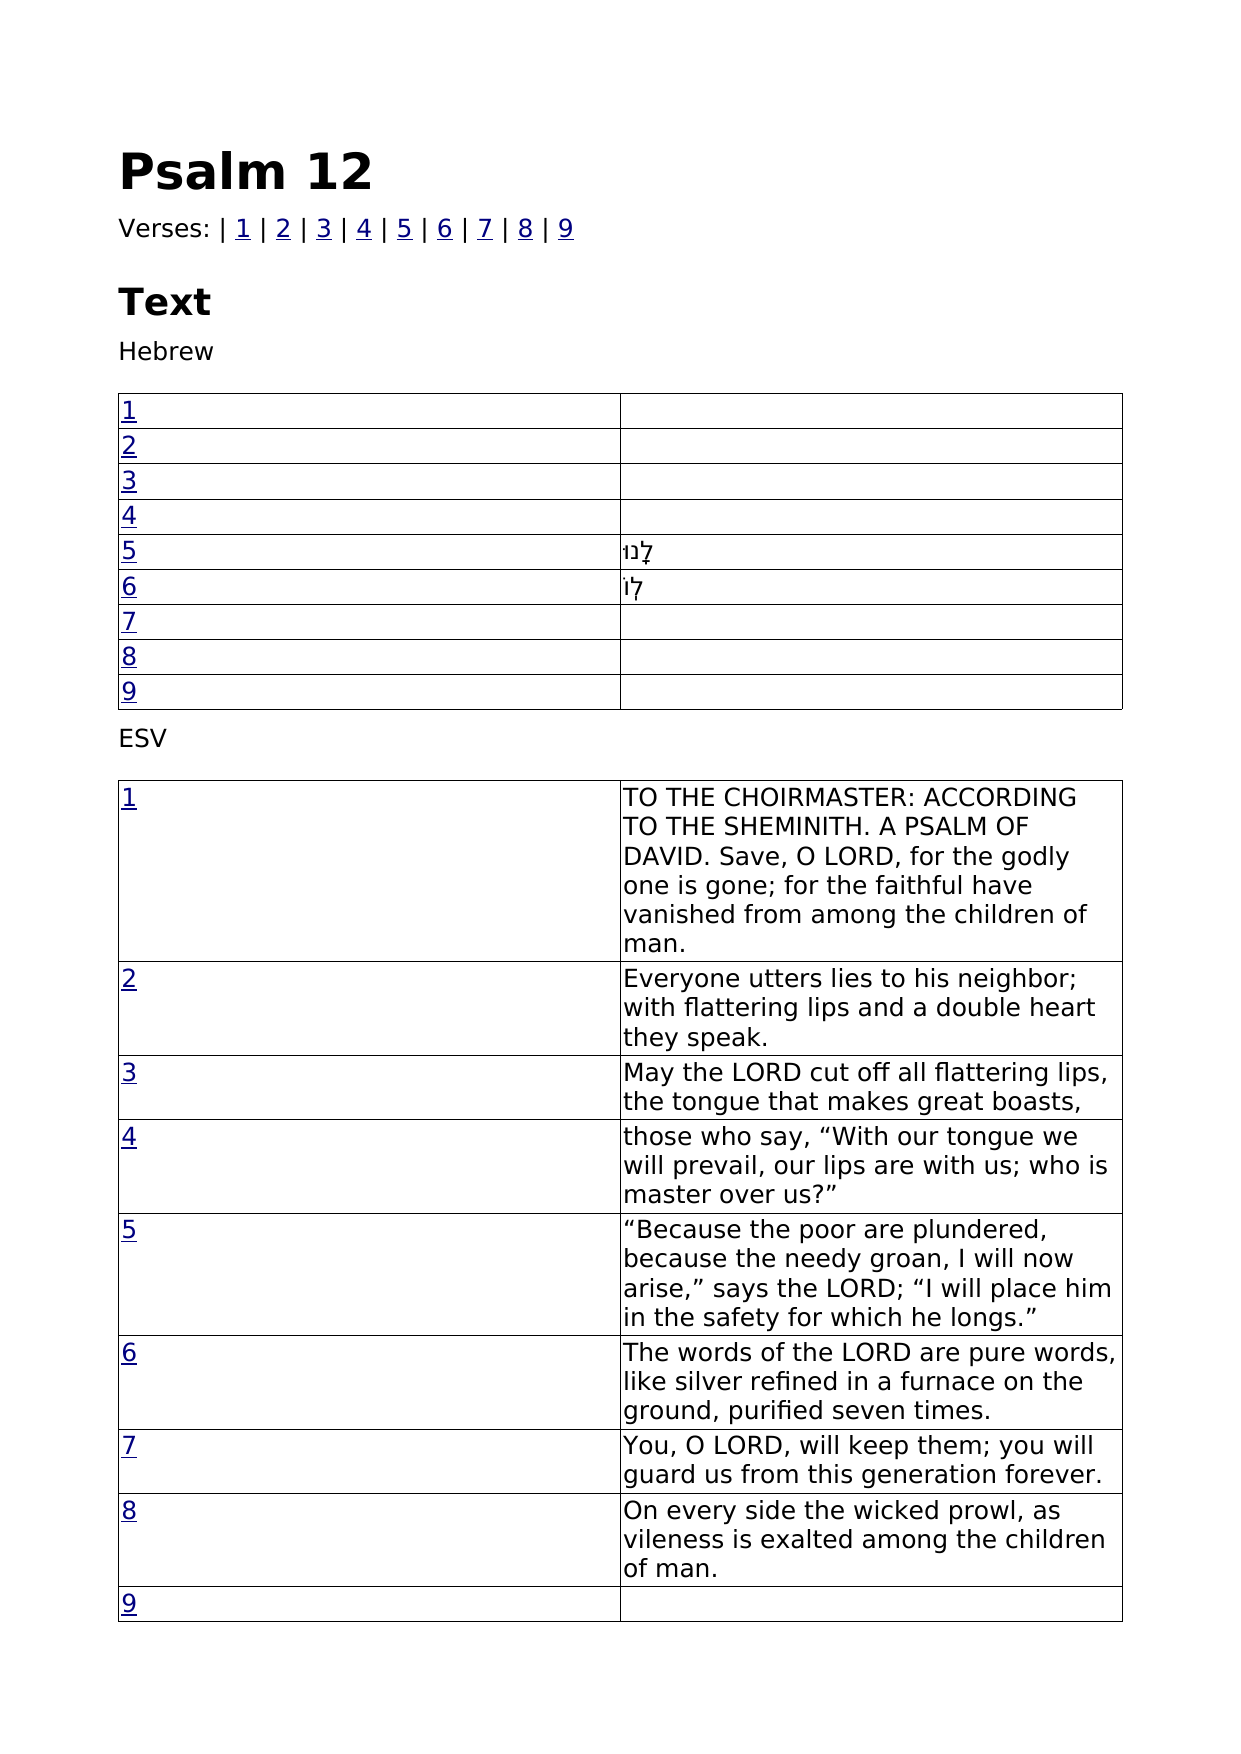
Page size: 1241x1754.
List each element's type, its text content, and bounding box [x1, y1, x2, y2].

table_cell 9 [119, 1587, 620, 1621]
table_cell “Because the poor are plundered, because the needy groan, I will now arise,” says the LORD; “I will place him in the safety for which he longs.” [621, 1214, 1122, 1335]
text Hebrew [118, 337, 1122, 366]
table_cell 4 [119, 1120, 620, 1212]
table_cell [621, 640, 1122, 674]
table_cell 5 [119, 1214, 620, 1335]
text Verses: | 1 | 2 | 3 | 4 | 5 | 6 | 7 | 8 | 9 [118, 214, 1122, 243]
text ESV [118, 724, 1122, 753]
table_cell 3 [119, 464, 620, 498]
table_cell [621, 1587, 1122, 1621]
table_cell [621, 675, 1122, 709]
table_cell 2 [119, 429, 620, 463]
table_header TO THE CHOIRMASTER: ACCORDING TO THE SHEMINITH. A PSALM OF DAVID. Save, O LORD, for the godly one is gone; for the faithful have vanished from among the children of man. [621, 781, 1122, 961]
table_cell On every side the wicked prowl, as vileness is exalted among the children of man. [621, 1494, 1122, 1586]
table_header [621, 394, 1122, 428]
table_header 1 [119, 394, 620, 428]
table_cell [621, 605, 1122, 639]
table_cell [621, 429, 1122, 463]
table_cell 7 [119, 605, 620, 639]
table_cell You, O LORD, will keep them; you will guard us from this generation forever. [621, 1430, 1122, 1493]
subtitle Text [118, 281, 1122, 324]
table_cell לֽוֹ [621, 570, 1122, 604]
table_cell those who say, “With our tongue we will prevail, our lips are with us; who is master over us?” [621, 1120, 1122, 1212]
table_cell The words of the LORD are pure words, like silver refined in a furnace on the ground, purified seven times. [621, 1336, 1122, 1428]
table_cell 6 [119, 570, 620, 604]
table_cell [621, 464, 1122, 498]
table_cell לָֽנוּ [621, 535, 1122, 569]
subtitle Psalm 12 [118, 143, 1122, 201]
table_cell 9 [119, 675, 620, 709]
table_cell 8 [119, 640, 620, 674]
table_cell 3 [119, 1056, 620, 1119]
table_cell 5 [119, 535, 620, 569]
table_cell Everyone utters lies to his neighbor; with flattering lips and a double heart they speak. [621, 962, 1122, 1055]
table_cell 4 [119, 500, 620, 533]
table_cell 2 [119, 962, 620, 1055]
table_cell 7 [119, 1430, 620, 1493]
table_header 1 [119, 781, 620, 961]
table_cell 6 [119, 1336, 620, 1428]
table_cell May the LORD cut off all flattering lips, the tongue that makes great boasts, [621, 1056, 1122, 1119]
table_cell 8 [119, 1494, 620, 1586]
table_cell [621, 500, 1122, 533]
